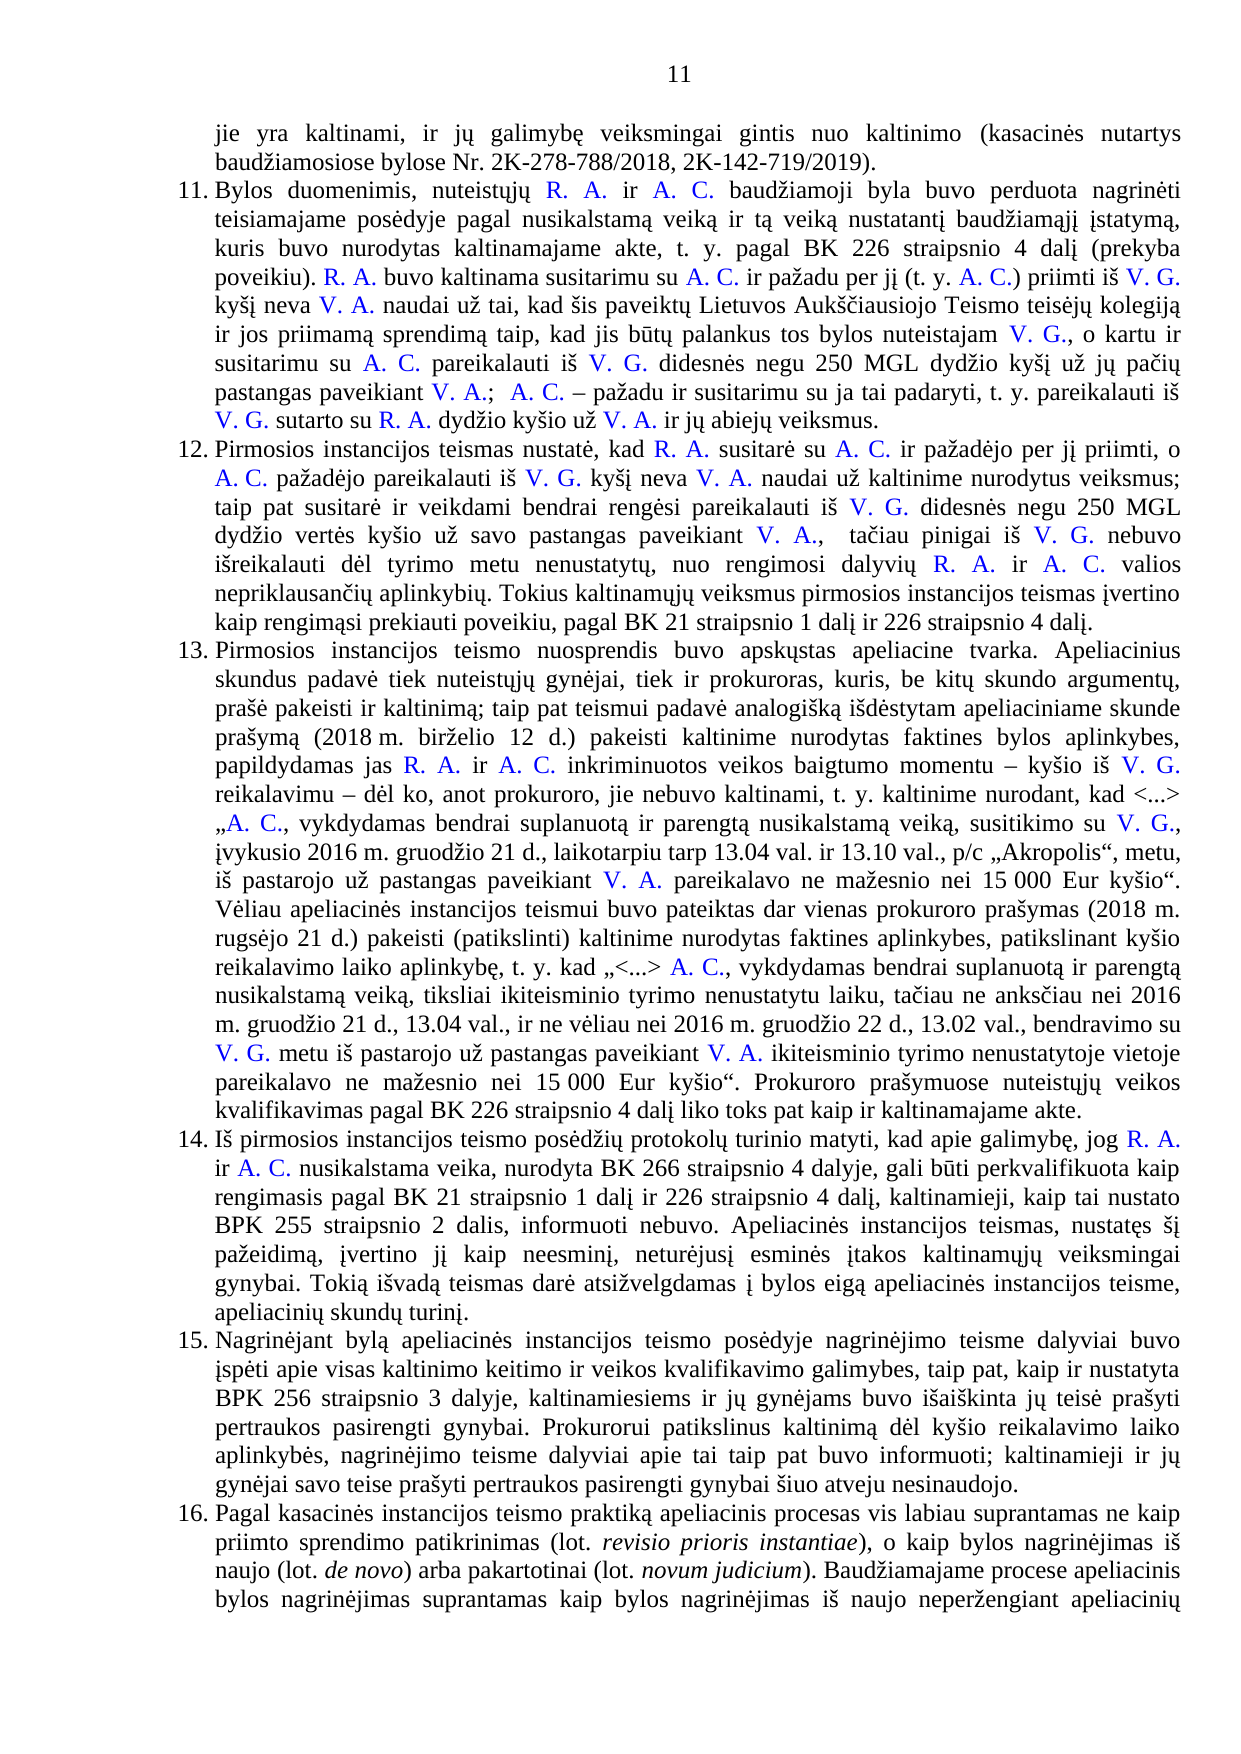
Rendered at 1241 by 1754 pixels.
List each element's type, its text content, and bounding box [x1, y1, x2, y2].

text 15. Nagrinėjant bylą apeliacinės instancijos teismo posėdyje nagrinėjimo teisme dalyviai buvo įspėti apie visas kaltinimo keitimo ir veikos kvalifikavimo galimybes, taip pat, kaip ir nustatyta BPK 256 straipsnio 3 dalyje, kaltinamiesiems ir jų gynėjams buvo išaiškinta jų teisė prašyti pertraukos pasirengti gynybai. Prokurorui patikslinus kaltinimą dėl kyšio reikalavimo laiko aplinkybės, nagrinėjimo teisme dalyviai apie tai taip pat buvo informuoti; kaltinamieji ir jų gynėjai savo teise prašyti pertraukos pasirengti gynybai šiuo atveju nesinaudojo. [177, 1326, 1181, 1498]
text 14. Iš pirmosios instancijos teismo posėdžių protokolų turinio matyti, kad apie galimybę, jog R. A. ir A. C. nusikalstama veika, nurodyta BK 266 straipsnio 4 dalyje, gali būti perkvalifikuota kaip rengimasis pagal BK 21 straipsnio 1 dalį ir 226 straipsnio 4 dalį, kaltinamieji, kaip tai nustato BPK 255 straipsnio 2 dalis, informuoti nebuvo. Apeliacinės instancijos teismas, nustatęs šį pažeidimą, įvertino jį kaip neesminį, neturėjusį esminės įtakos kaltinamųjų veiksmingai gynybai. Tokią išvadą teismas darė atsižvelgdamas į bylos eigą apeliacinės instancijos teisme, apeliacinių skundų turinį. [177, 1124, 1181, 1326]
text jie yra kaltinami, ir jų galimybę veiksmingai gintis nuo kaltinimo (kasacinės nutartys baudžiamosiose bylose Nr. 2K-278-788/2018, 2K-142-719/2019). [177, 118, 1181, 176]
text 12. Pirmosios instancijos teismas nustatė, kad R. A. susitarė su A. C. ir pažadėjo per jį priimti, o A. C. pažadėjo pareikalauti iš V. G. kyšį neva V. A. naudai už kaltinime nurodytus veiksmus; taip pat susitarė ir veikdami bendrai rengėsi pareikalauti iš V. G. didesnės negu 250 MGL dydžio vertės kyšio už savo pastangas paveikiant V. A., tačiau pinigai iš V. G. nebuvo išreikalauti dėl tyrimo metu nenustatytų, nuo rengimosi dalyvių R. A. ir A. C. valios nepriklausančių aplinkybių. Tokius kaltinamųjų veiksmus pirmosios instancijos teismas įvertino kaip rengimąsi prekiauti poveikiu, pagal BK 21 straipsnio 1 dalį ir 226 straipsnio 4 dalį. [177, 434, 1181, 636]
text 16. Pagal kasacinės instancijos teismo praktiką apeliacinis procesas vis labiau suprantamas ne kaip priimto sprendimo patikrinimas (lot. revisio prioris instantiae), o kaip bylos nagrinėjimas iš naujo (lot. de novo) arba pakartotinai (lot. novum judicium). Baudžiamajame procese apeliacinis bylos nagrinėjimas suprantamas kaip bylos nagrinėjimas iš naujo neperžengiant apeliacinių [177, 1498, 1181, 1613]
text 11. Bylos duomenimis, nuteistųjų R. A. ir A. C. baudžiamoji byla buvo perduota nagrinėti teisiamajame posėdyje pagal nusikalstamą veiką ir tą veiką nustatantį baudžiamąjį įstatymą, kuris buvo nurodytas kaltinamajame akte, t. y. pagal BK 226 straipsnio 4 dalį (prekyba poveikiu). R. A. buvo kaltinama susitarimu su A. C. ir pažadu per jį (t. y. A. C.) priimti iš V. G. kyšį neva V. A. naudai už tai, kad šis paveiktų Lietuvos Aukščiausiojo Teismo teisėjų kolegiją ir jos priimamą sprendimą taip, kad jis būtų palankus tos bylos nuteistajam V. G., o kartu ir susitarimu su A. C. pareikalauti iš V. G. didesnės negu 250 MGL dydžio kyšį už jų pačių pastangas paveikiant V. A.; A. C. – pažadu ir susitarimu su ja tai padaryti, t. y. pareikalauti iš V. G. sutarto su R. A. dydžio kyšio už V. A. ir jų abiejų veiksmus. [177, 176, 1181, 434]
text 13. Pirmosios instancijos teismo nuosprendis buvo apskųstas apeliacine tvarka. Apeliacinius skundus padavė tiek nuteistųjų gynėjai, tiek ir prokuroras, kuris, be kitų skundo argumentų, prašė pakeisti ir kaltinimą; taip pat teismui padavė analogišką išdėstytam apeliaciniame skunde prašymą (2018 m. birželio 12 d.) pakeisti kaltinime nurodytas faktines bylos aplinkybes, papildydamas jas R. A. ir A. C. inkriminuotos veikos baigtumo momentu – kyšio iš V. G. reikalavimu – dėl ko, anot prokuroro, jie nebuvo kaltinami, t. y. kaltinime nurodant, kad <...> „A. C., vykdydamas bendrai suplanuotą ir parengtą nusikalstamą veiką, susitikimo su V. G., įvykusio 2016 m. gruodžio 21 d., laikotarpiu tarp 13.04 val. ir 13.10 val., p/c „Akropolis“, metu, iš pastarojo už pastangas paveikiant V. A. pareikalavo ne mažesnio nei 15 000 Eur kyšio“. Vėliau apeliacinės instancijos teismui buvo pateiktas dar vienas prokuroro prašymas (2018 m. rugsėjo 21 d.) pakeisti (patikslinti) kaltinime nurodytas faktines aplinkybes, patikslinant kyšio reikalavimo laiko aplinkybę, t. y. kad „<...> A. C., vykdydamas bendrai suplanuotą ir parengtą nusikalstamą veiką, tiksliai ikiteisminio tyrimo nenustatytu laiku, tačiau ne anksčiau nei 2016 m. gruodžio 21 d., 13.04 val., ir ne vėliau nei 2016 m. gruodžio 22 d., 13.02 val., bendravimo su V. G. metu iš pastarojo už pastangas paveikiant V. A. ikiteisminio tyrimo nenustatytoje vietoje pareikalavo ne mažesnio nei 15 000 Eur kyšio“. Prokuroro prašymuose nuteistųjų veikos kvalifikavimas pagal BK 226 straipsnio 4 dalį liko toks pat kaip ir kaltinamajame akte. [177, 636, 1181, 1124]
